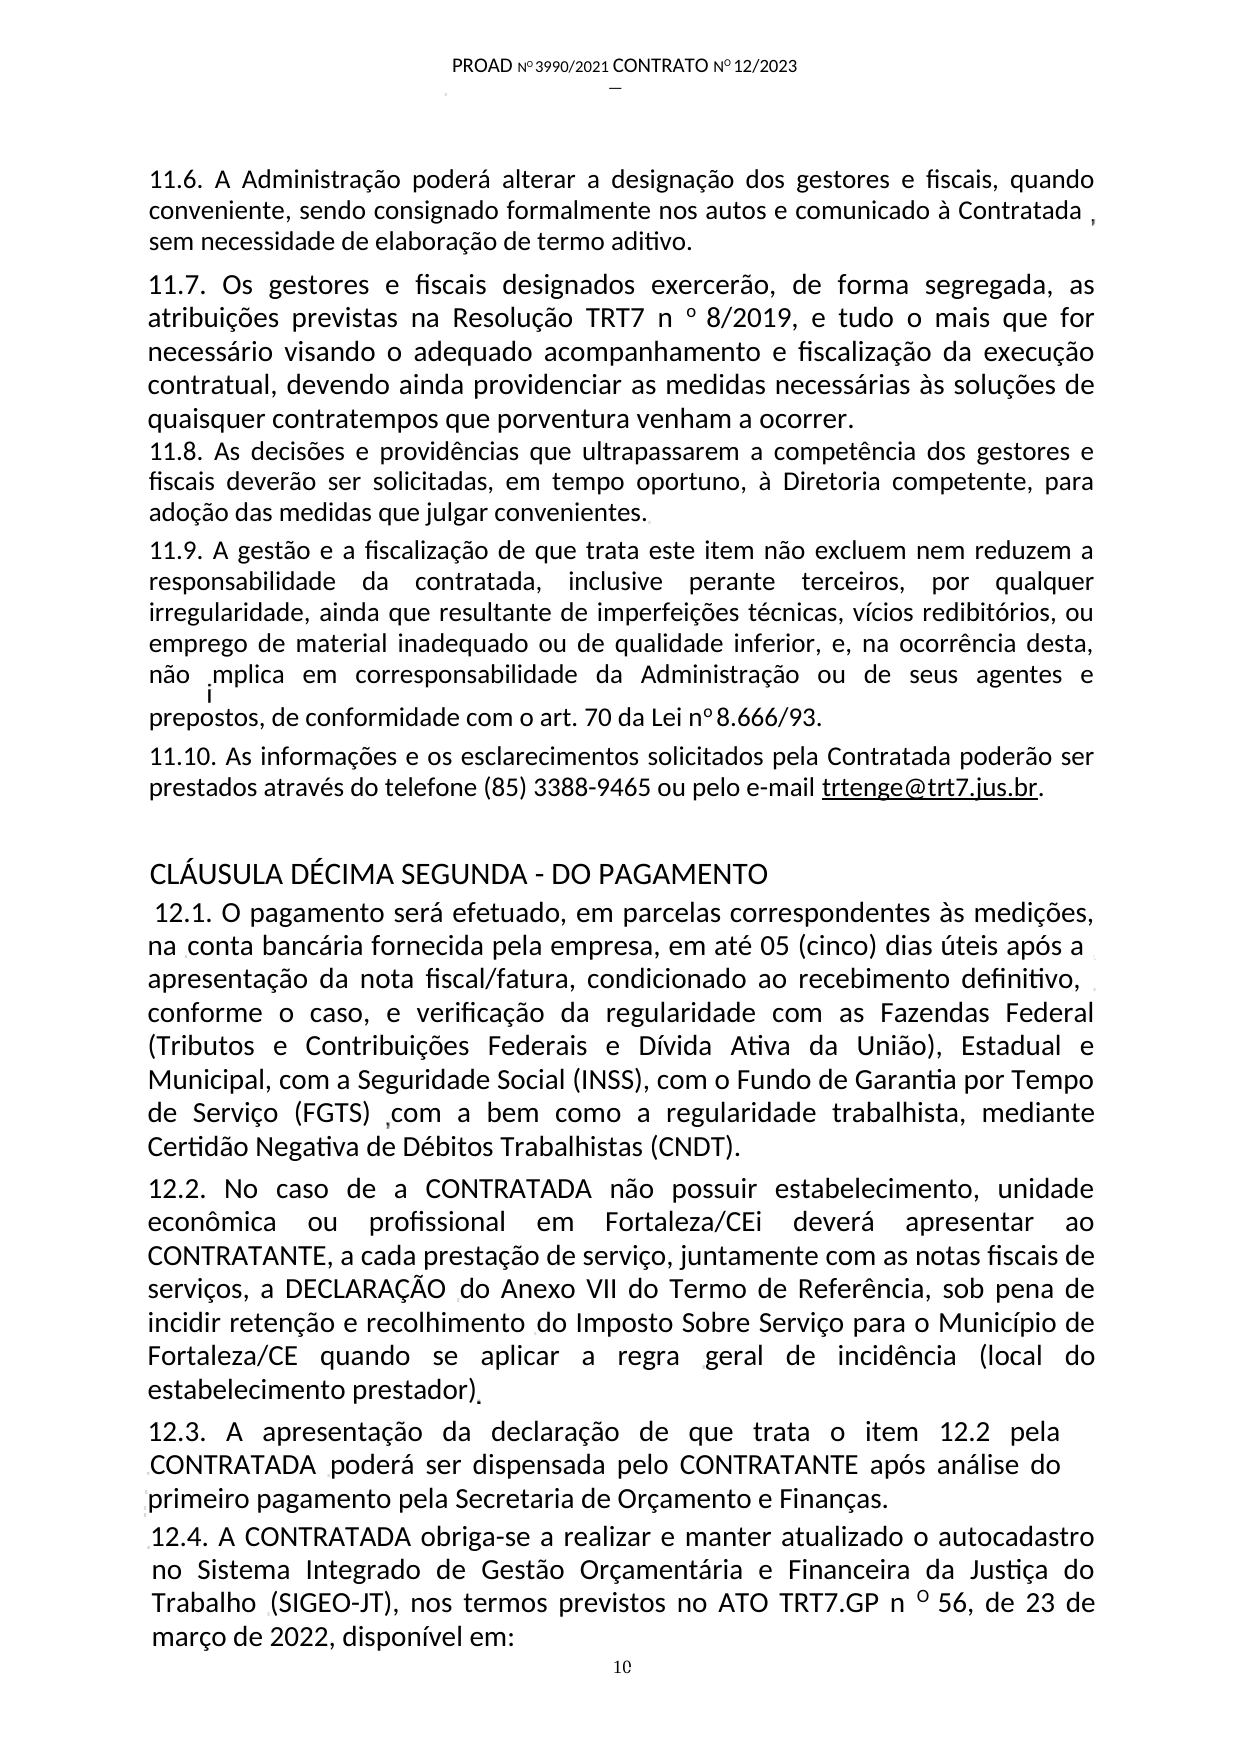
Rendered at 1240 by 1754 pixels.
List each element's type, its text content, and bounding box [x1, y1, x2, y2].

subtitle CLÁUSULA DÉCIMA SEGUNDA - DO PAGAMENTO [149, 854, 1096, 892]
text 12.1. O pagamento será efetuado, em parcelas correspondentes às medições, na conta bancária fornecida pela empresa, em até 05 (cinco) dias úteis após a apresentação da nota fiscal/fatura, condicionado ao recebimento definitivo, conforme o caso, e verificação da regularidade com as Fazendas Federal (Tributos e Contribuições Federais e Dívida Ativa da União), Estadual e Municipal, com a Seguridade Social (INSS), com o Fundo de Garantia por Tempo de Serviço (FGTS) com a bem como a regularidade trabalhista, mediante Certidão Negativa de Débitos Trabalhistas (CNDT). [147, 895, 1096, 1164]
text 11.6. A Administração poderá alterar a designação dos gestores e fiscais, quando conveniente, sendo consignado formalmente nos autos e comunicado à Contratada sem necessidade de elaboração de termo aditivo. [148, 164, 1096, 257]
text 12.2. No caso de a CONTRATADA não possuir estabelecimento, unidade econômica ou profissional em Fortaleza/CEi deverá apresentar ao CONTRATANTE, a cada prestação de serviço, juntamente com as notas fiscais de serviços, a DECLARAÇÃO do Anexo VII do Termo de Referência, sob pena de incidir retenção e recolhimento do Imposto Sobre Serviço para o Município de Fortaleza/CE quando se aplicar a regra geral de incidência (local do estabelecimento prestador) [147, 1172, 1096, 1407]
text 12.3. A apresentação da declaração de que trata o item 12.2 pela CONTRATADA poderá ser dispensada pelo CONTRATANTE após análise do primeiro pagamento pela Secretaria de Orçamento e Finanças. [147, 1415, 1062, 1516]
text 11.10. As informações e os esclarecimentos solicitados pela Contratada poderão ser prestados através do telefone (85) 3388-9465 ou pelo e-mail trtenge@trt7.jus.br. [148, 741, 1096, 803]
text 11.7. Os gestores e fiscais designados exercerão, de forma segregada, as atribuições previstas na Resolução TRT7 n o 8/2019, e tudo o mais que for necessário visando o adequado acompanhamento e fiscalização da execução contratual, devendo ainda providenciar as medidas necessárias às soluções de quaisquer contratempos que porventura venham a ocorrer. [147, 268, 1096, 435]
text 11.8. As decisões e providências que ultrapassarem a competência dos gestores e fiscais deverão ser solicitadas, em tempo oportuno, à Diretoria competente, para adoção das medidas que julgar convenientes. [148, 435, 1096, 528]
text 11.9. A gestão e a fiscalização de que trata este item não excluem nem reduzem a responsabilidade da contratada, inclusive perante terceiros, por qualquer irregularidade, ainda que resultante de imperfeições técnicas, vícios redibitórios, ou emprego de material inadequado ou de qualidade inferior, e, na ocorrência desta, não mplica em corresponsabilidade da Administração ou de seus agentes e prepostos, de conformidade com o art. 70 da Lei no 8.666/93. [148, 535, 1096, 733]
text — [147, 77, 1096, 98]
text 12.4. A CONTRATADA obriga-se a realizar e manter atualizado o autocadastro no Sistema Integrado de Gestão Orçamentária e Financeira da Justiça do Trabalho (SIGEO-JT), nos termos previstos no ATO TRT7.GP n O 56, de 23 de março de 2022, disponível em: [147, 1519, 1096, 1654]
